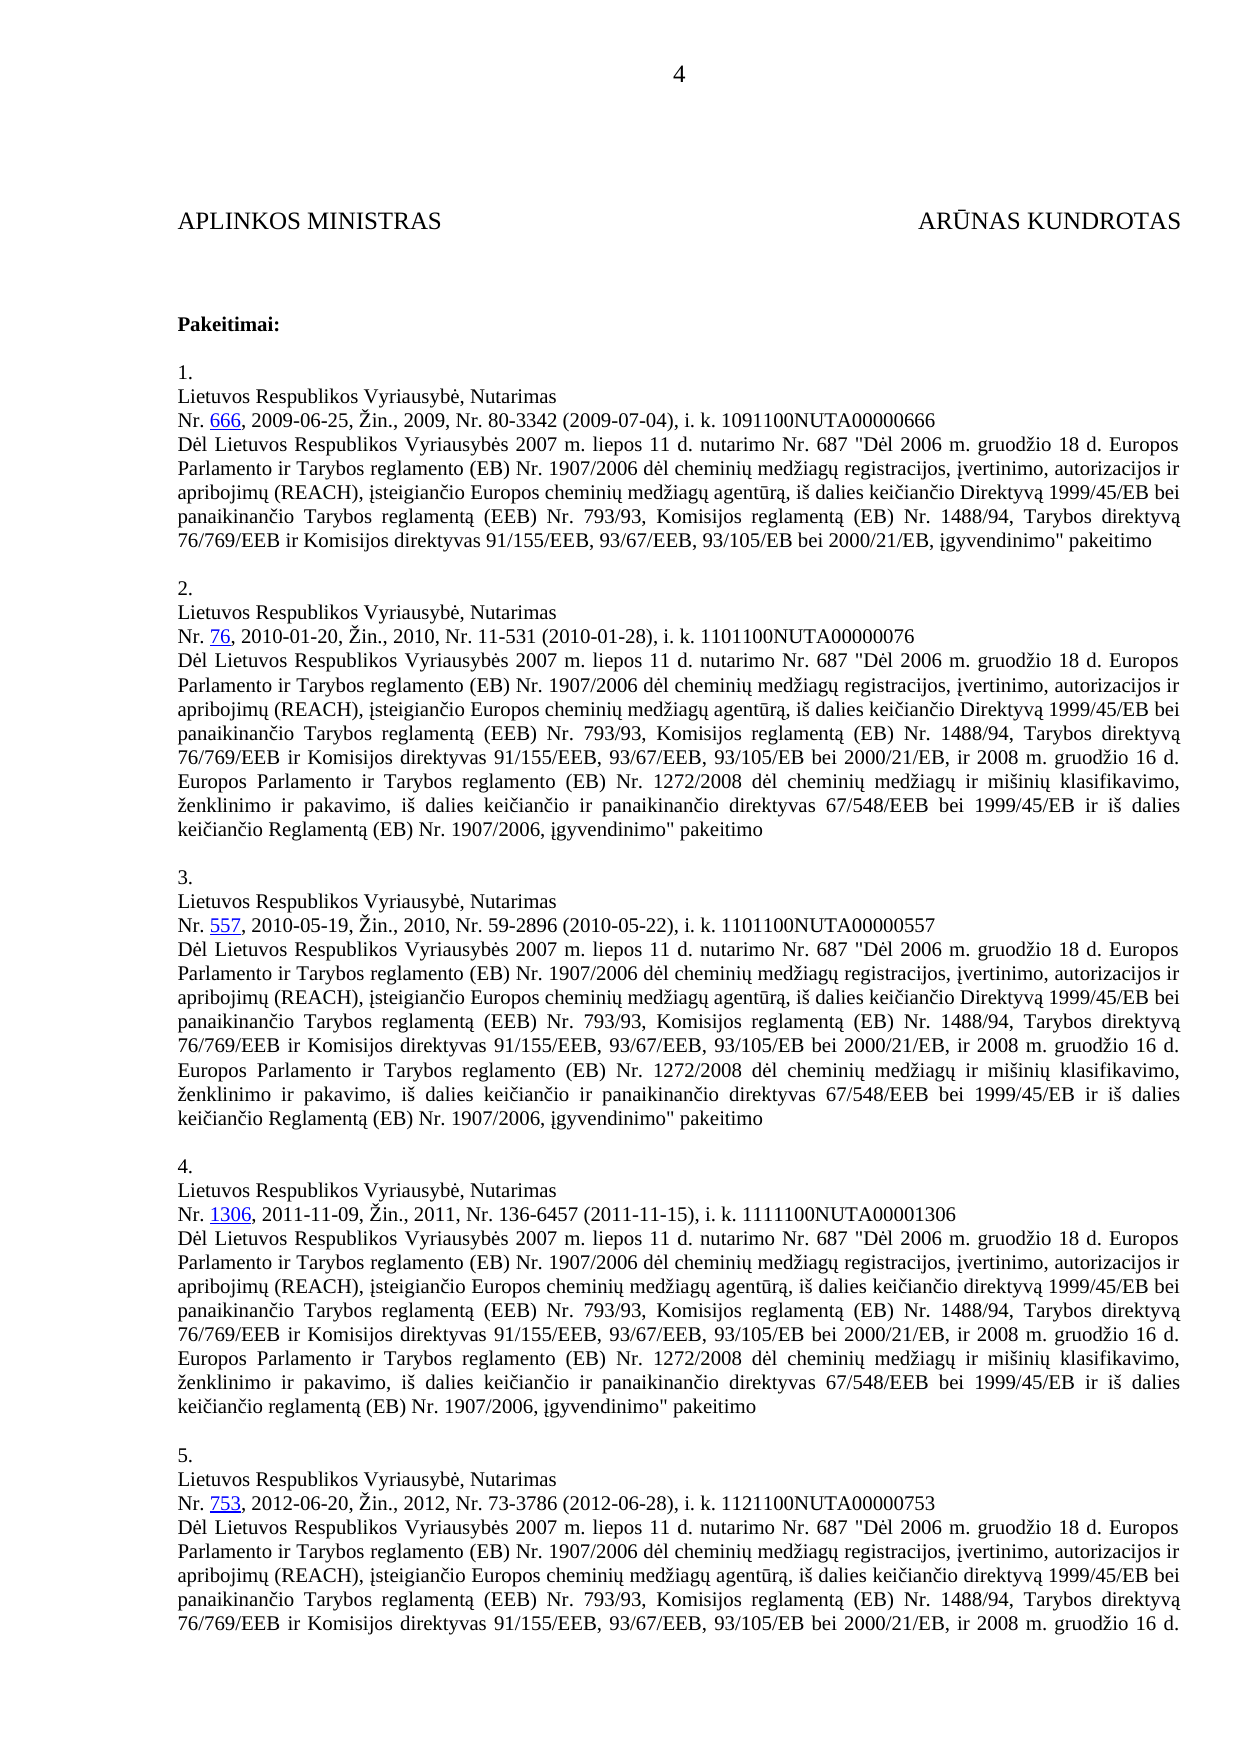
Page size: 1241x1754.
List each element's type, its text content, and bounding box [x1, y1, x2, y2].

text APLINKOS MINISTRAS ARŪNAS KUNDROTAS [177, 206, 1181, 235]
text 4. [177, 1154, 1181, 1178]
text Nr. 666, 2009-06-25, Žin., 2009, Nr. 80-3342 (2009-07-04), i. k. 1091100NUTA00000666 [177, 408, 1181, 432]
text Pakeitimai: [177, 312, 1181, 336]
text Dėl Lietuvos Respublikos Vyriausybės 2007 m. liepos 11 d. nutarimo Nr. 687 "Dėl 2006 m. gruodžio 18 d. Europos Parlamento ir Tarybos reglamento (EB) Nr. 1907/2006 dėl cheminių medžiagų registracijos, įvertinimo, autorizacijos ir apribojimų (REACH), įsteigiančio Europos cheminių medžiagų agentūrą, iš dalies keičiančio Direktyvą 1999/45/EB bei panaikinančio Tarybos reglamentą (EEB) Nr. 793/93, Komisijos reglamentą (EB) Nr. 1488/94, Tarybos direktyvą 76/769/EEB ir Komisijos direktyvas 91/155/EEB, 93/67/EEB, 93/105/EB bei 2000/21/EB, ir 2008 m. gruodžio 16 d. Europos Parlamento ir Tarybos reglamento (EB) Nr. 1272/2008 dėl cheminių medžiagų ir mišinių klasifikavimo, ženklinimo ir pakavimo, iš dalies keičiančio ir panaikinančio direktyvas 67/548/EEB bei 1999/45/EB ir iš dalies keičiančio Reglamentą (EB) Nr. 1907/2006, įgyvendinimo" pakeitimo [177, 648, 1181, 841]
text Nr. 1306, 2011-11-09, Žin., 2011, Nr. 136-6457 (2011-11-15), i. k. 1111100NUTA00001306 [177, 1202, 1181, 1226]
text 2. [177, 576, 1181, 600]
text Lietuvos Respublikos Vyriausybė, Nutarimas [177, 1467, 1181, 1491]
text Lietuvos Respublikos Vyriausybė, Nutarimas [177, 384, 1181, 408]
text Dėl Lietuvos Respublikos Vyriausybės 2007 m. liepos 11 d. nutarimo Nr. 687 "Dėl 2006 m. gruodžio 18 d. Europos Parlamento ir Tarybos reglamento (EB) Nr. 1907/2006 dėl cheminių medžiagų registracijos, įvertinimo, autorizacijos ir apribojimų (REACH), įsteigiančio Europos cheminių medžiagų agentūrą, iš dalies keičiančio Direktyvą 1999/45/EB bei panaikinančio Tarybos reglamentą (EEB) Nr. 793/93, Komisijos reglamentą (EB) Nr. 1488/94, Tarybos direktyvą 76/769/EEB ir Komisijos direktyvas 91/155/EEB, 93/67/EEB, 93/105/EB bei 2000/21/EB, įgyvendinimo" pakeitimo [177, 432, 1181, 552]
text Nr. 753, 2012-06-20, Žin., 2012, Nr. 73-3786 (2012-06-28), i. k. 1121100NUTA00000753 [177, 1491, 1181, 1515]
text Dėl Lietuvos Respublikos Vyriausybės 2007 m. liepos 11 d. nutarimo Nr. 687 "Dėl 2006 m. gruodžio 18 d. Europos Parlamento ir Tarybos reglamento (EB) Nr. 1907/2006 dėl cheminių medžiagų registracijos, įvertinimo, autorizacijos ir apribojimų (REACH), įsteigiančio Europos cheminių medžiagų agentūrą, iš dalies keičiančio Direktyvą 1999/45/EB bei panaikinančio Tarybos reglamentą (EEB) Nr. 793/93, Komisijos reglamentą (EB) Nr. 1488/94, Tarybos direktyvą 76/769/EEB ir Komisijos direktyvas 91/155/EEB, 93/67/EEB, 93/105/EB bei 2000/21/EB, ir 2008 m. gruodžio 16 d. Europos Parlamento ir Tarybos reglamento (EB) Nr. 1272/2008 dėl cheminių medžiagų ir mišinių klasifikavimo, ženklinimo ir pakavimo, iš dalies keičiančio ir panaikinančio direktyvas 67/548/EEB bei 1999/45/EB ir iš dalies keičiančio Reglamentą (EB) Nr. 1907/2006, įgyvendinimo" pakeitimo [177, 937, 1181, 1130]
text Lietuvos Respublikos Vyriausybė, Nutarimas [177, 1178, 1181, 1202]
text Dėl Lietuvos Respublikos Vyriausybės 2007 m. liepos 11 d. nutarimo Nr. 687 "Dėl 2006 m. gruodžio 18 d. Europos Parlamento ir Tarybos reglamento (EB) Nr. 1907/2006 dėl cheminių medžiagų registracijos, įvertinimo, autorizacijos ir apribojimų (REACH), įsteigiančio Europos cheminių medžiagų agentūrą, iš dalies keičiančio direktyvą 1999/45/EB bei panaikinančio Tarybos reglamentą (EEB) Nr. 793/93, Komisijos reglamentą (EB) Nr. 1488/94, Tarybos direktyvą 76/769/EEB ir Komisijos direktyvas 91/155/EEB, 93/67/EEB, 93/105/EB bei 2000/21/EB, ir 2008 m. gruodžio 16 d. Europos Parlamento ir Tarybos reglamento (EB) Nr. 1272/2008 dėl cheminių medžiagų ir mišinių klasifikavimo, ženklinimo ir pakavimo, iš dalies keičiančio ir panaikinančio direktyvas 67/548/EEB bei 1999/45/EB ir iš dalies keičiančio reglamentą (EB) Nr. 1907/2006, įgyvendinimo" pakeitimo [177, 1226, 1181, 1418]
text Dėl Lietuvos Respublikos Vyriausybės 2007 m. liepos 11 d. nutarimo Nr. 687 "Dėl 2006 m. gruodžio 18 d. Europos Parlamento ir Tarybos reglamento (EB) Nr. 1907/2006 dėl cheminių medžiagų registracijos, įvertinimo, autorizacijos ir apribojimų (REACH), įsteigiančio Europos cheminių medžiagų agentūrą, iš dalies keičiančio direktyvą 1999/45/EB bei panaikinančio Tarybos reglamentą (EEB) Nr. 793/93, Komisijos reglamentą (EB) Nr. 1488/94, Tarybos direktyvą 76/769/EEB ir Komisijos direktyvas 91/155/EEB, 93/67/EEB, 93/105/EB bei 2000/21/EB, ir 2008 m. gruodžio 16 d. [177, 1515, 1181, 1635]
text Lietuvos Respublikos Vyriausybė, Nutarimas [177, 889, 1181, 913]
text 1. [177, 360, 1181, 384]
text 5. [177, 1442, 1181, 1467]
text Nr. 557, 2010-05-19, Žin., 2010, Nr. 59-2896 (2010-05-22), i. k. 1101100NUTA00000557 [177, 913, 1181, 937]
text Lietuvos Respublikos Vyriausybė, Nutarimas [177, 600, 1181, 624]
text Nr. 76, 2010-01-20, Žin., 2010, Nr. 11-531 (2010-01-28), i. k. 1101100NUTA00000076 [177, 624, 1181, 648]
text 3. [177, 865, 1181, 889]
